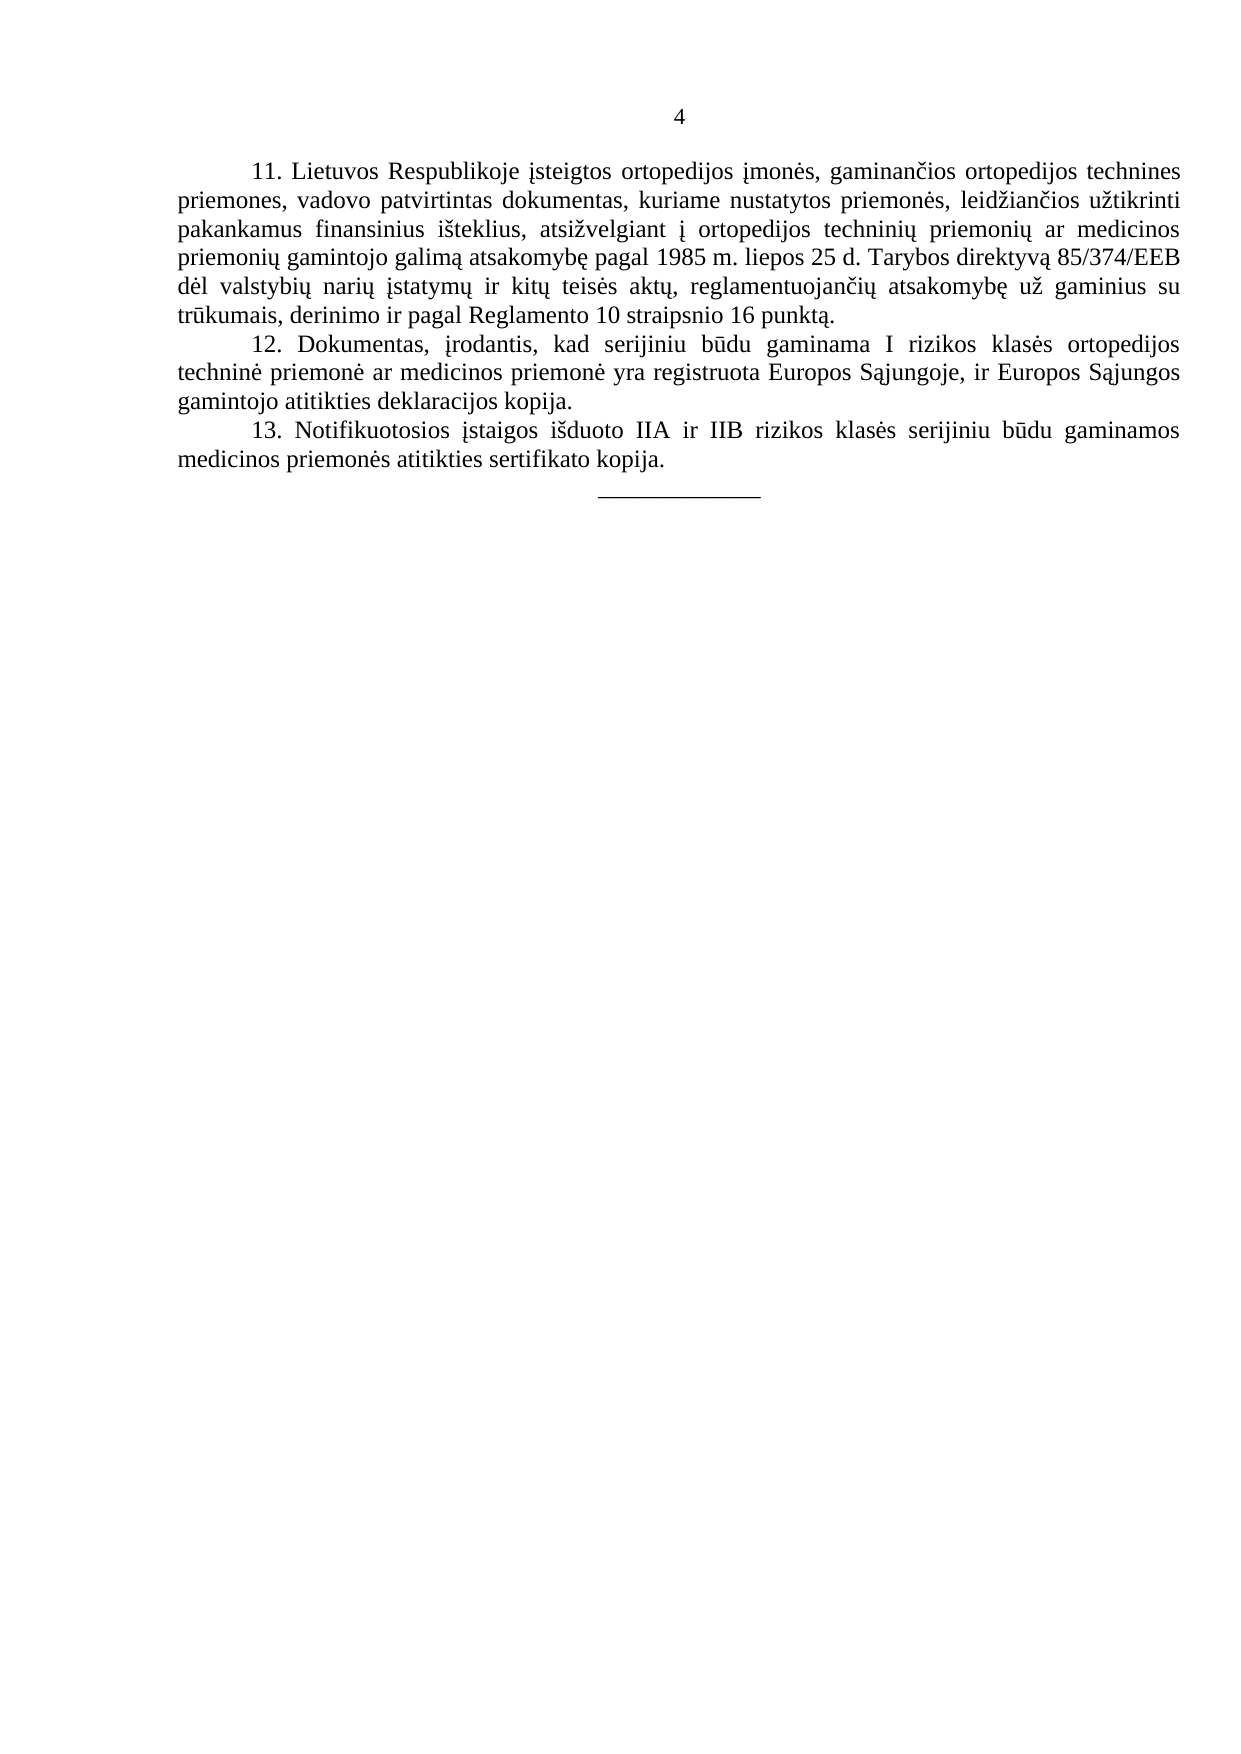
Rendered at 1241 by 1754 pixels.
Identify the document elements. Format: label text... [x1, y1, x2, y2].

text 11. Lietuvos Respublikoje įsteigtos ortopedijos įmonės, gaminančios ortopedijos technines priemones, vadovo patvirtintas dokumentas, kuriame nustatytos priemonės, leidžiančios užtikrinti pakankamus finansinius išteklius, atsižvelgiant į ortopedijos techninių priemonių ar medicinos priemonių gamintojo galimą atsakomybę pagal 1985 m. liepos 25 d. Tarybos direktyvą 85/374/EEB dėl valstybių narių įstatymų ir kitų teisės aktų, reglamentuojančių atsakomybę už gaminius su trūkumais, derinimo ir pagal Reglamento 10 straipsnio 16 punktą. [177, 156, 1181, 329]
text _____________ [177, 472, 1181, 501]
text 13. Notifikuotosios įstaigos išduoto IIA ir IIB rizikos klasės serijiniu būdu gaminamos medicinos priemonės atitikties sertifikato kopija. [177, 415, 1181, 472]
text 12. Dokumentas, įrodantis, kad serijiniu būdu gaminama I rizikos klasės ortopedijos techninė priemonė ar medicinos priemonė yra registruota Europos Sąjungoje, ir Europos Sąjungos gamintojo atitikties deklaracijos kopija. [177, 329, 1181, 415]
